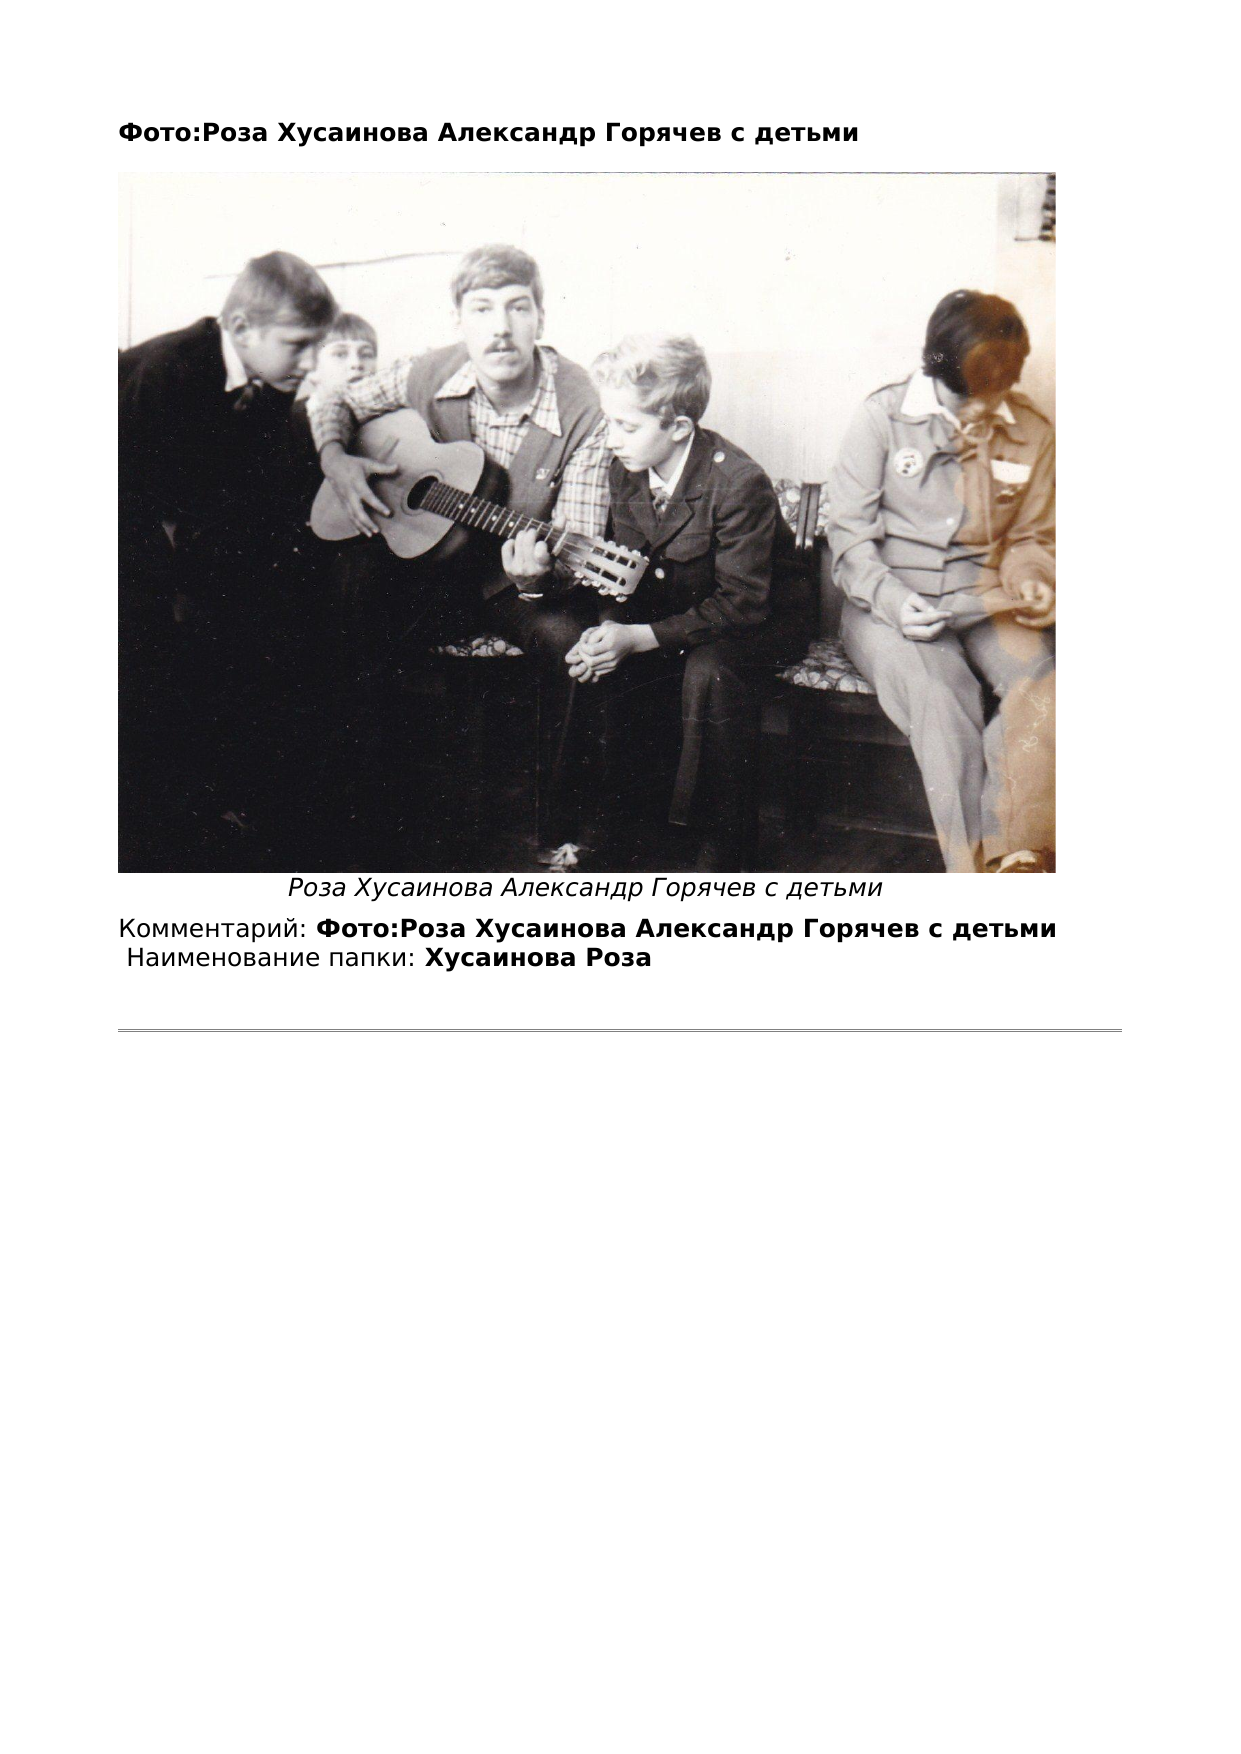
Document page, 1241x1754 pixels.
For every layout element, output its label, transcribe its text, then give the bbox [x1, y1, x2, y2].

picture [118, 172, 1056, 873]
text Комментарий: Фото:Роза Хусаинова Александр Горячев с детьми Наименование папки: Хусаинова Роза [118, 914, 1122, 1002]
subtitle Фото:Роза Хусаинова Александр Горячев с детьми [118, 118, 1122, 147]
text Роза Хусаинова Александр Горячев с детьми [118, 873, 1056, 902]
